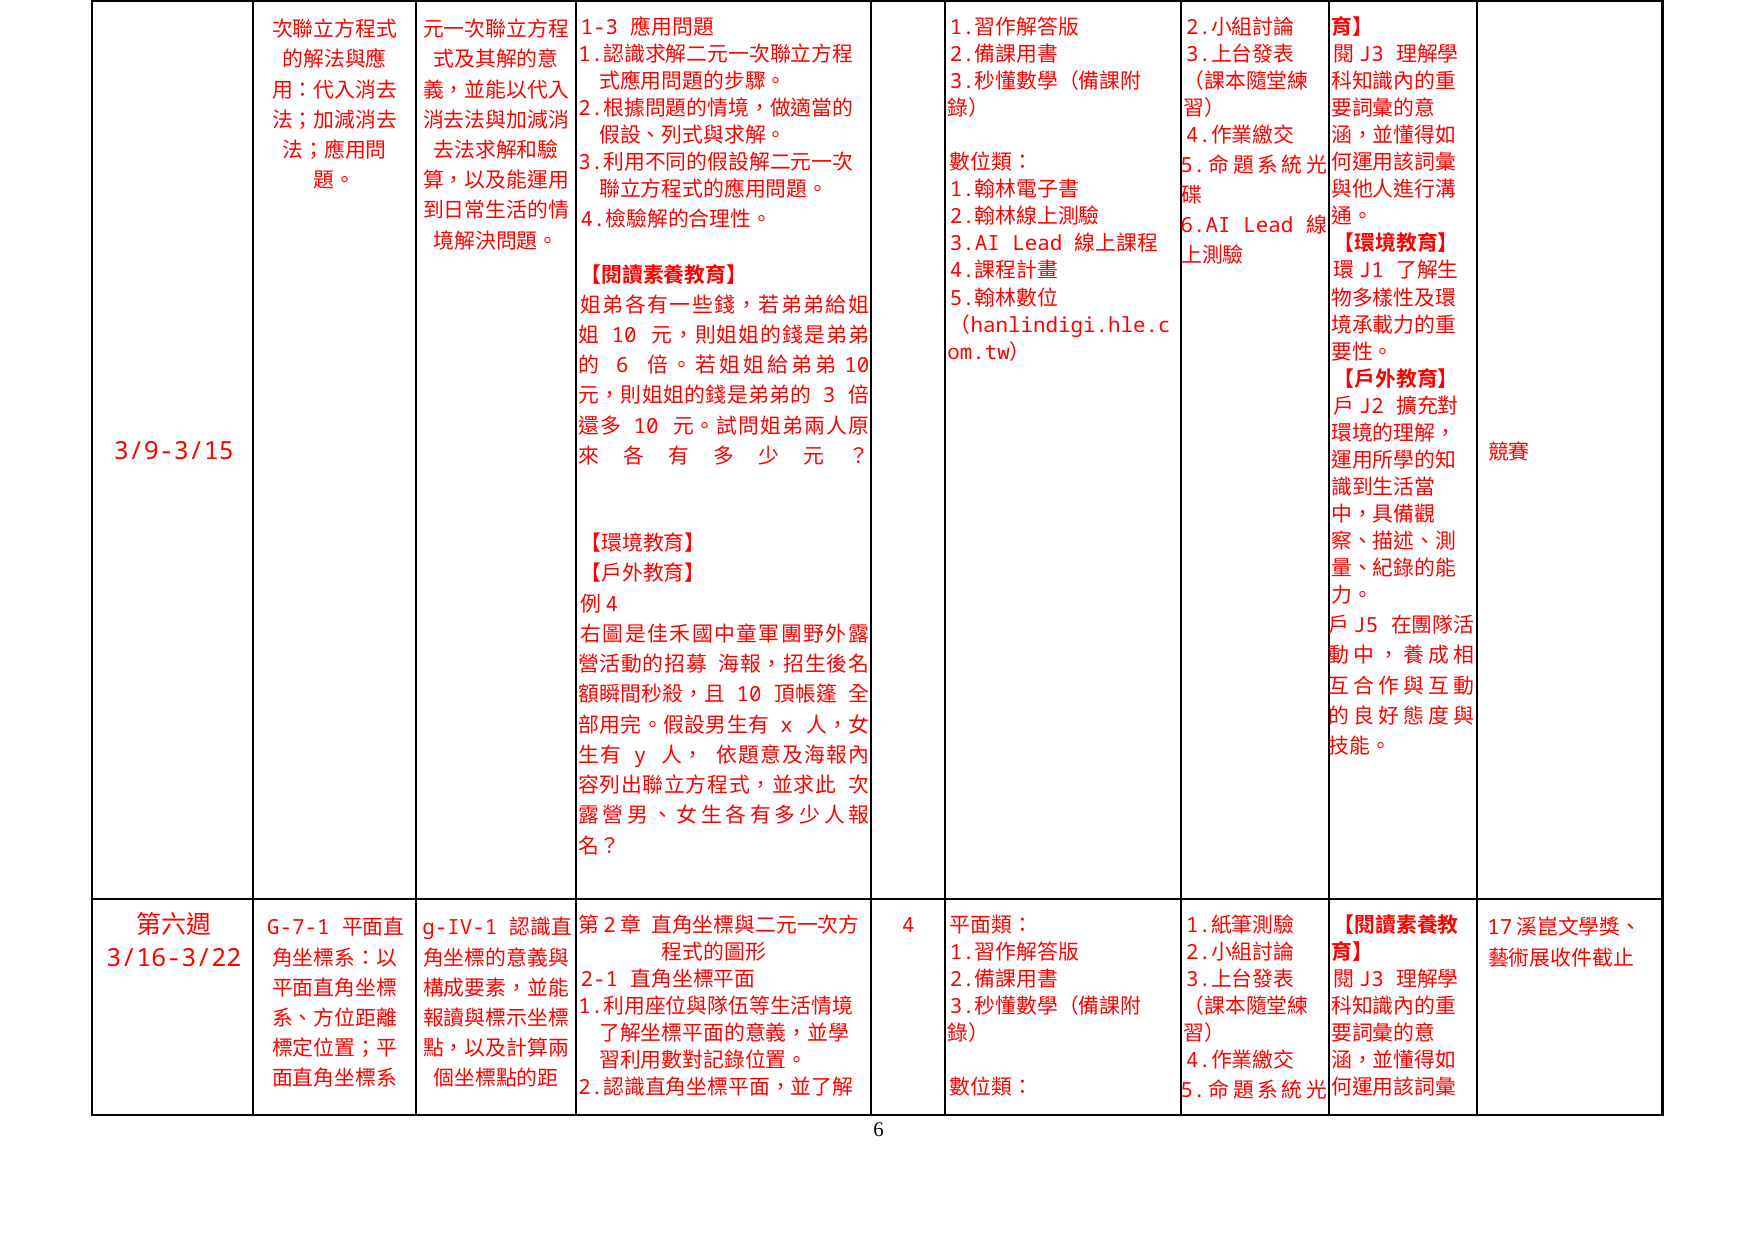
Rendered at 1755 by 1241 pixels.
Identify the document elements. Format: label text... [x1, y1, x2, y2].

table_cell 1.習作解答版 2.備課用書 3.秒懂數學（備課附錄） 數位類： 1.翰林電子書 2.翰林線上測驗 3.AI Lead 線上課程 4.課程計畫 5.翰林數位 （hanlindigi.hle.com.tw） [946, 2, 1180, 898]
table_cell 元一次聯立方程式及其解的意義，並能以代入消去法與加減消去法求解和驗算，以及能運用到日常生活的情境解決問題。 [417, 2, 575, 898]
table_cell 2.小組討論 3.上台發表（課本隨堂練習） 4.作業繳交 5.命題系統光碟 6.AI Lead 線上測驗 [1182, 2, 1328, 898]
table_cell 17溪崑文學獎、藝術展收件截止 [1478, 900, 1661, 1114]
table_cell g-IV-1 認識直角坐標的意義與構成要素，並能報讀與標示坐標點，以及計算兩個坐標點的距 [417, 900, 575, 1114]
table_cell 1.紙筆測驗 2.小組討論 3.上台發表（課本隨堂練習） 4.作業繳交 5.命題系統光 [1182, 900, 1328, 1114]
table_cell [872, 2, 944, 898]
table_cell 育】 閱J3 理解學科知識內的重要詞彙的意涵，並懂得如何運用該詞彙與他人進行溝通。 【環境教育】 環J1 了解生物多樣性及環境承載力的重要性。 【戶外教育】 戶J2 擴充對環境的理解，運用所學的知識到生活當中，具備觀察、描述、測量、紀錄的能力。 戶J5 在團隊活動中，養成相互合作與互動的良好態度與技能。 [1330, 2, 1476, 898]
table_cell 競賽 [1478, 2, 1661, 898]
table_cell 次聯立方程式的解法與應用：代入消去法；加減消去法；應用問題。 [254, 2, 415, 898]
table_cell 第2章 直角坐標與二元一次方程式的圖形 2-1 直角坐標平面 1.利用座位與隊伍等生活情境了解坐標平面的意義，並學習利用數對記錄位置。 2.認識直角坐標平面，並了解 [577, 900, 870, 1114]
table_cell 【閱讀素養教育】 閱J3 理解學科知識內的重要詞彙的意涵，並懂得如何運用該詞彙 [1330, 900, 1476, 1114]
table_cell 3/9-3/15 [93, 2, 252, 898]
table_cell 4 [872, 900, 944, 1114]
table_cell 平面類： 1.習作解答版 2.備課用書 3.秒懂數學（備課附錄） 數位類： [946, 900, 1180, 1114]
table_cell 第六週 3/16-3/22 [93, 900, 252, 1114]
table_cell G-7-1 平面直角坐標系：以平面直角坐標系、方位距離標定位置；平面直角坐標系 [254, 900, 415, 1114]
table_cell 1-3 應用問題 1.認識求解二元一次聯立方程式應用問題的步驟。 2.根據問題的情境，做適當的假設、列式與求解。 3.利用不同的假設解二元一次聯立方程式的應用問題。 4.檢驗解的合理性。 【閱讀素養教育】 姐弟各有一些錢，若弟弟給姐姐 10 元，則姐姐的錢是弟弟的 6 倍。若姐姐給弟弟10 元，則姐姐的錢是弟弟的 3 倍還多 10 元。試問姐弟兩人原來各有多少元？ 【環境教育】 【戶外教育】 例4 右圖是佳禾國中童軍團野外露營活動的招募 海報，招生後名額瞬間秒殺，且 10 頂帳篷 全部用完。假設男生有 x 人，女生有 y 人， 依題意及海報內容列出聯立方程式，並求此 次露營男、女生各有多少人報名？ [577, 2, 870, 898]
